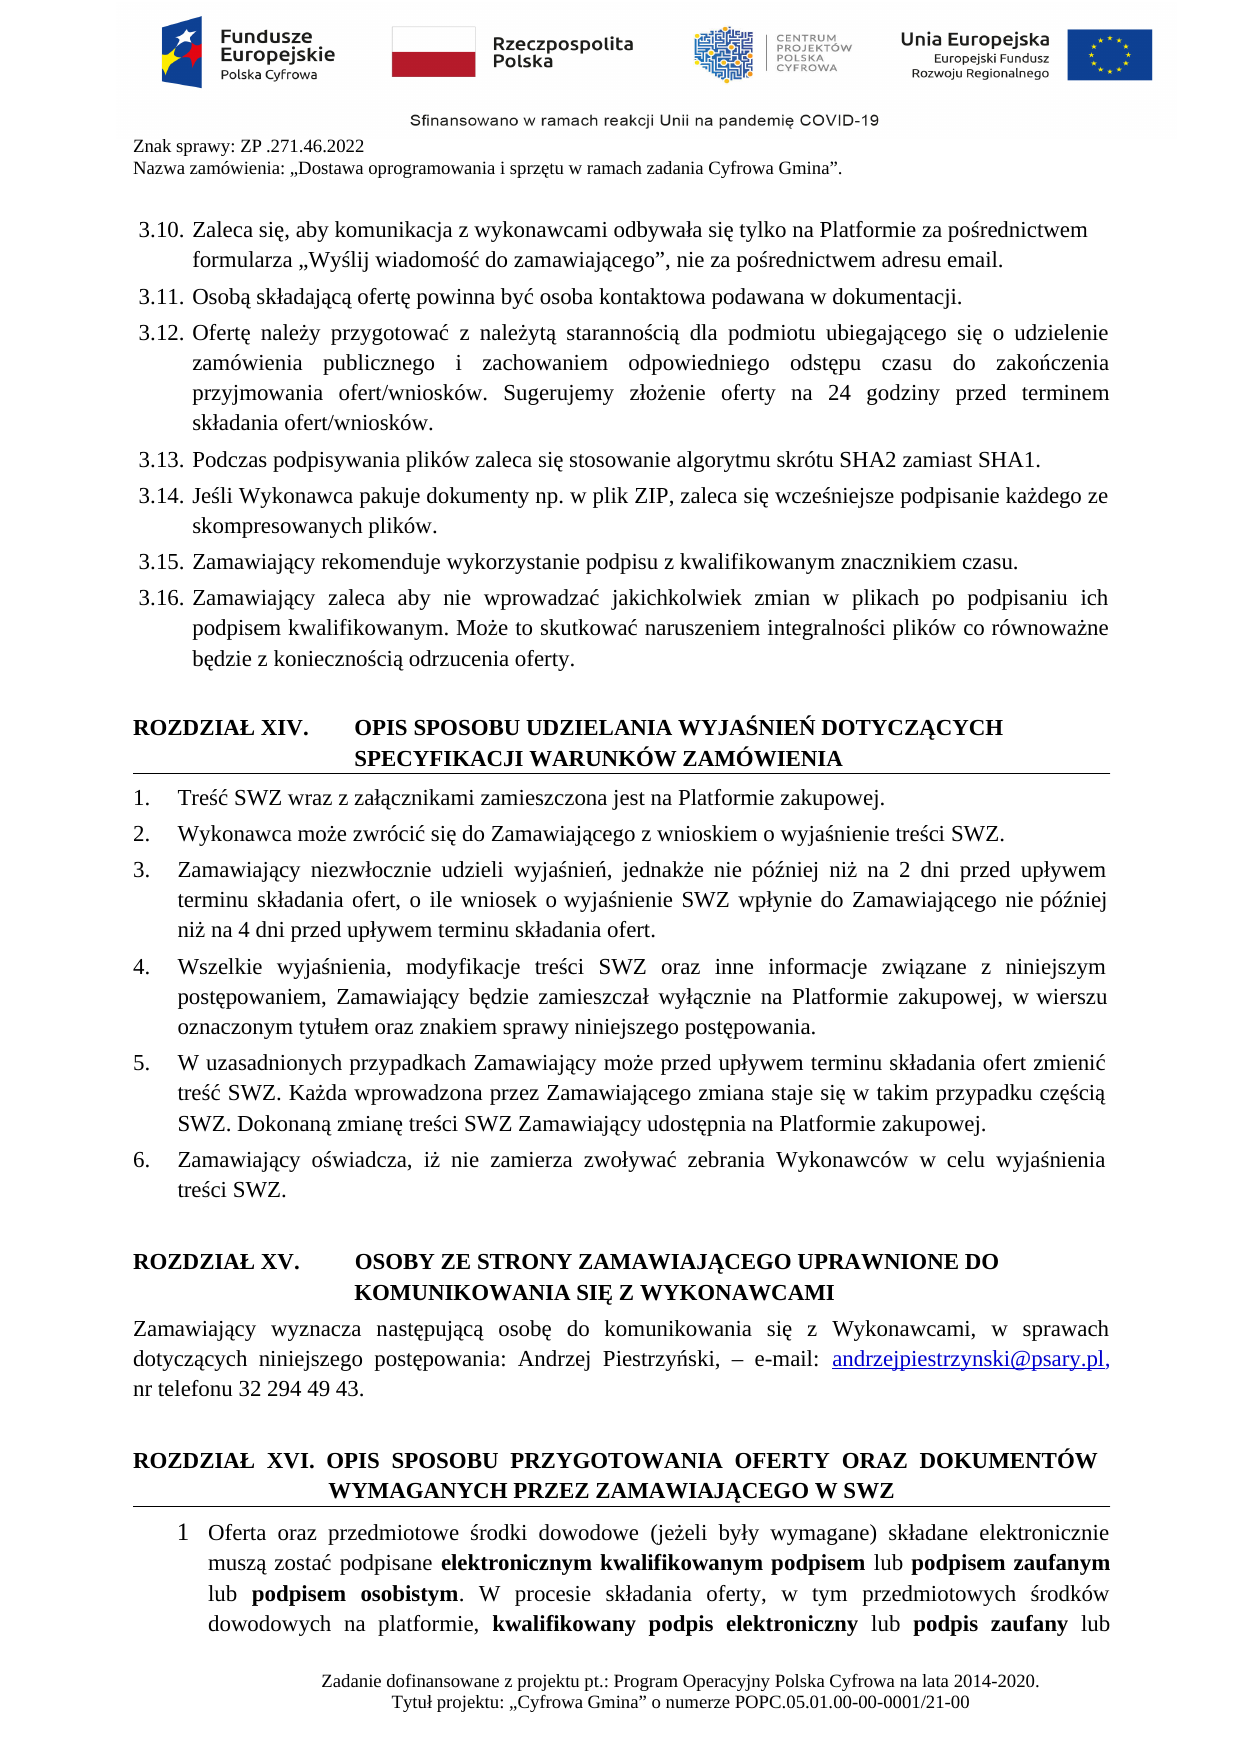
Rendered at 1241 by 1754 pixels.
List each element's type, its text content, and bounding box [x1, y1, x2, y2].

list Treść SWZ wraz z załącznikami zamieszczona jest na Platformie zakupowej. [133, 784, 1110, 810]
text Zamawiający wyznacza następującą osobę do komunikowania się z Wykonawcami, w sprawach dotyczących niniejszego postępowania: Andrzej Piestrzyński, – e-mail: andrzejpiestrzynski@psary.pl, nr telefonu 32 294 49 43. [133, 1315, 1110, 1401]
text ROZDZIAŁ XVI. OPIS SPOSOBU PRZYGOTOWANIA OFERTY ORAZ DOKUMENTÓW WYMAGANYCH PRZEZ ZAMAWIAJĄCEGO W SWZ [133, 1447, 1110, 1506]
list Ofertę należy przygotować z należytą starannością dla podmiotu ubiegającego się o udzielenie zamówienia publicznego i zachowaniem odpowiedniego odstępu czasu do zakończenia przyjmowania ofert/wniosków. Sugerujemy złożenie oferty na 24 godziny przed terminem składania ofert/wniosków. [133, 319, 1110, 436]
list W uzasadnionych przypadkach Zamawiający może przed upływem terminu składania ofert zmienić treść SWZ. Każda wprowadzona przez Zamawiającego zmiana staje się w takim przypadku częścią SWZ. Dokonaną zmianę treści SWZ Zamawiający udostępnia na Platformie zakupowej. [133, 1049, 1107, 1136]
list Zamawiający zaleca aby nie wprowadzać jakichkolwiek zmian w plikach po podpisaniu ich podpisem kwalifikowanym. Może to skutkować naruszeniem integralności plików co równoważne będzie z koniecznością odrzucenia oferty. [133, 584, 1110, 671]
text ROZDZIAŁ XIV. OPIS SPOSOBU UDZIELANIA WYJAŚNIEŃ DOTYCZĄCYCH SPECYFIKACJI WARUNKÓW ZAMÓWIENIA [133, 714, 1110, 773]
list Osobą składającą ofertę powinna być osoba kontaktowa podawana w dokumentacji. [133, 283, 1110, 309]
list Zamawiający rekomenduje wykorzystanie podpisu z kwalifikowanym znacznikiem czasu. [133, 548, 1110, 574]
list Zaleca się, aby komunikacja z wykonawcami odbywała się tylko na Platformie za pośrednictwem formularza „Wyślij wiadomość do zamawiającego”, nie za pośrednictwem adresu email. [133, 216, 1110, 273]
picture [116, 2, 1177, 139]
list Wszelkie wyjaśnienia, modyfikacje treści SWZ oraz inne informacje związane z niniejszym postępowaniem, Zamawiający będzie zamieszczał wyłącznie na Platformie zakupowej, w wierszu oznaczonym tytułem oraz znakiem sprawy niniejszego postępowania. [133, 953, 1107, 1039]
list Zamawiający oświadcza, iż nie zamierza zwoływać zebrania Wykonawców w celu wyjaśnienia treści SWZ. [133, 1146, 1107, 1202]
list Zamawiający niezwłocznie udzieli wyjaśnień, jednakże nie później niż na 2 dni przed upływem terminu składania ofert, o ile wniosek o wyjaśnienie SWZ wpłynie do Zamawiającego nie później niż na 4 dni przed upływem terminu składania ofert. [133, 856, 1107, 943]
list Wykonawca może zwrócić się do Zamawiającego z wnioskiem o wyjaśnienie treści SWZ. [133, 820, 1107, 846]
text ROZDZIAŁ XV. OSOBY ZE STRONY ZAMAWIAJĄCEGO UPRAWNIONE DO KOMUNIKOWANIA SIĘ Z WYKONAWCAMI [133, 1248, 1110, 1305]
list Jeśli Wykonawca pakuje dokumenty np. w plik ZIP, zaleca się wcześniejsze podpisanie każdego ze skompresowanych plików. [133, 482, 1110, 538]
list Oferta oraz przedmiotowe środki dowodowe (jeżeli były wymagane) składane elektronicznie muszą zostać podpisane elektronicznym kwalifikowanym podpisem lub podpisem zaufanym lub podpisem osobistym. W procesie składania oferty, w tym przedmiotowych środków dowodowych na platformie, kwalifikowany podpis elektroniczny lub podpis zaufany lub [170, 1517, 1110, 1636]
list Podczas podpisywania plików zaleca się stosowanie algorytmu skrótu SHA2 zamiast SHA1. [133, 446, 1110, 472]
